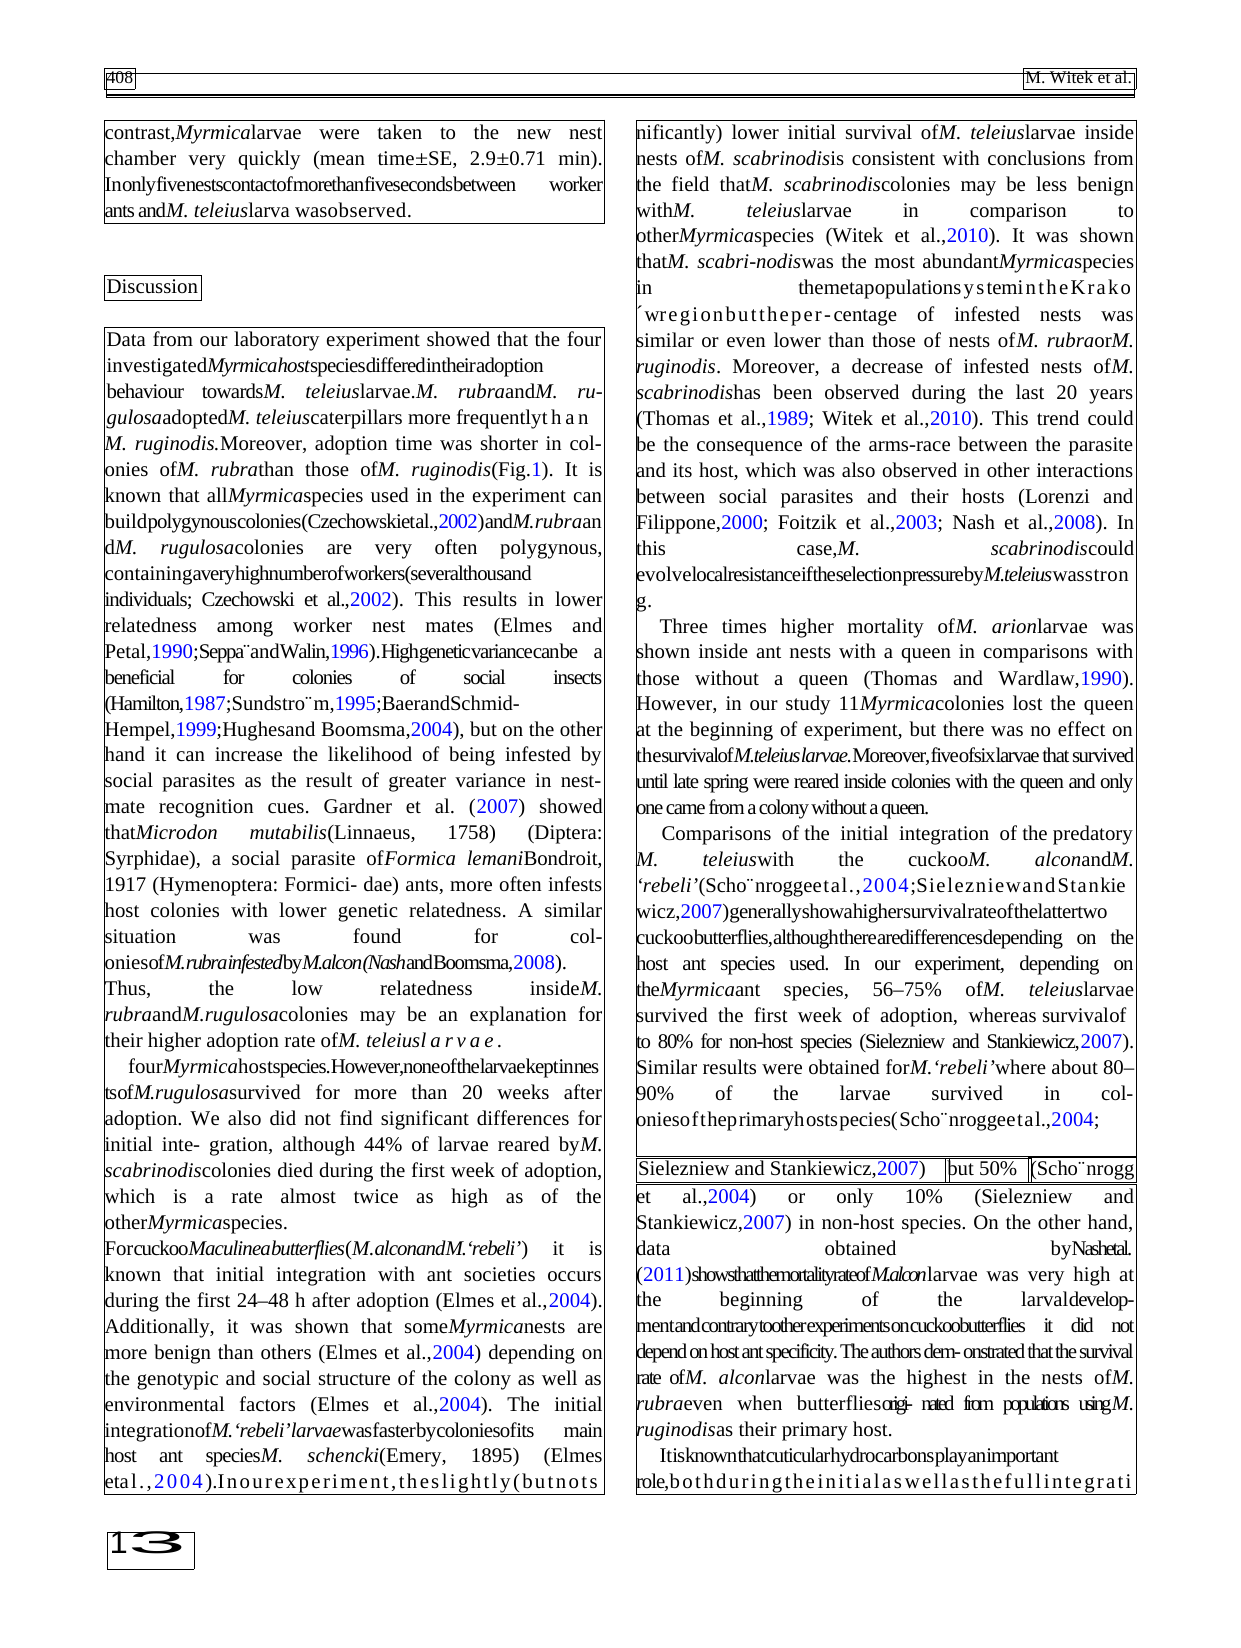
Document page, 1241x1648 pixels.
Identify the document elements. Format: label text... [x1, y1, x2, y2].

text Therewasnosignificantdifferenceinthesurvivalcurves ofM. teleiuslarvae reared by colonies of the fourMyrmicahostspecies.However,noneofthelarvaekeptinnestsofM.rugulosasurvived for more than 20 weeks after adoption. We also did not find significant differences for initial inte- gration, although 44% of larvae reared byM. scabrinodiscolonies died during the first week of adoption, which is a rate almost twice as high as of the otherMyrmicaspecies. ForcuckooMaculineabutterflies(M.alconandM.‘rebeli’) it is known that initial integration with ant societies occurs during the first 24–48 h after adoption (Elmes et al.,2004). Additionally, it was shown that someMyrmicanests are more benign than others (Elmes et al.,2004) depending on the genotypic and social structure of the colony as well as environmental factors (Elmes et al.,2004). The initial integrationofM.‘rebeli’larvaewasfasterbycoloniesofits main host ant speciesM. schencki(Emery, 1895) (Elmes etal.,2004).Inourexperiment,theslightly(butnotsig- [105, 1054, 603, 1494]
text et al.,2004) or only 10% (Sielezniew and Stankiewicz,2007) in non-host species. On the other hand, data obtained byNashetal.(2011)showsthatthemortalityrateofM.alconlarvae was very high at the beginning of the larvaldevelop- mentandcontrarytootherexperimentsoncuckoobutterflies it did not depend on host ant specificity. The authors dem- onstrated that the survival rate ofM. alconlarvae was the highest in the nests ofM. rubraeven when butterfliesorigi- nated from populations usingM. ruginodisas their primary host. [637, 1185, 1134, 1441]
text (Scho¨nrogge [1030, 1158, 1136, 1182]
text M. teleiuswith the cuckooM. alconandM. ‘rebeli’(Scho¨nroggeetal.,2004;SielezniewandStankiewicz,2007)generallyshowahighersurvivalrateofthelattertwo cuckoobutterflies,althoughtherearedifferencesdepending on the host ant species used. In our experiment, depending on theMyrmicaant species, 56–75% ofM. teleiuslarvae survived the first week of adoption, whereas survivalof [637, 847, 1134, 1027]
text nificantly) lower initial survival ofM. teleiuslarvae inside nests ofM. scabrinodisis consistent with conclusions from the field thatM. scabrinodiscolonies may be less benign withM. teleiuslarvae in comparison to otherMyrmicaspecies (Witek et al.,2010). It was shown thatM. scabri-nodiswas the most abundantMyrmicaspecies in themetapopulationsystemintheKrako´wregionbuttheper-centage of infested nests was similar or even lower than those of nests ofM. rubraorM. ruginodis. Moreover, a decrease of infested nests ofM. scabrinodishas been observed during the last 20 years (Thomas et al.,1989; Witek et al.,2010). This trend could be the consequence of the arms-race between the parasite and its host, which was also observed in other interactions between social parasites and their hosts (Lorenzi and Filippone,2000; Foitzik et al.,2003; Nash et al.,2008). In this case,M. scabrinodiscould evolvelocalresistanceiftheselectionpressurebyM.teleiuswasstrong. [637, 121, 1134, 612]
text M. ruginodis.Moreover, adoption time was shorter in col- onies ofM. rubrathan those ofM. ruginodis(Fig.1). It is known that allMyrmicaspecies used in the experiment can buildpolygynouscolonies(Czechowskietal.,2002)andM.rubraandM. rugulosacolonies are very often polygynous, containingaveryhighnumberofworkers(severalthousand individuals; Czechowski et al.,2002). This results in lower relatedness among worker nest mates (Elmes and Petal,1990;Seppa¨andWalin,1996).Highgeneticvariancecanbe a beneficial for colonies of social insects (Hamilton,1987;Sundstro¨m,1995;BaerandSchmid-Hempel,1999;Hughesand Boomsma,2004), but on the other hand it can increase the likelihood of being infested by social parasites as the result of greater variance in nest-mate recognition cues. Gardner et al. (2007) showed thatMicrodon mutabilis(Linnaeus, 1758) (Diptera: Syrphidae), a social parasite ofFormica lemaniBondroit, 1917 (Hymenoptera: Formici- dae) ants, more often infests host colonies with lower genetic relatedness. A similar situation was found for col- oniesofM.rubrainfestedbyM.alcon(NashandBoomsma,2008). Thus, the low relatedness insideM. rubraandM.rugulosacolonies may be an explanation for their higher adoption rate ofM. teleiuslarvae. [105, 431, 603, 1052]
text contrast,Myrmicalarvae were taken to the new nest chamber very quickly (mean time±SE, 2.9±0.71 min). Inonlyfivenestscontactofmorethanfivesecondsbetween worker ants andM. teleiuslarva wasobserved. [105, 121, 603, 222]
text [106, 69, 135, 73]
text Three times higher mortality ofM. arionlarvae was shown inside ant nests with a queen in comparisons with those without a queen (Thomas and Wardlaw,1990). However, in our study 11Myrmicacolonies lost the queen at the beginning of experiment, but there was no effect on thesurvivalofM.teleiuslarvae.Moreover,fiveofsixlarvae that survived until late spring were reared inside colonies with the queen and only one came from a colony without a queen. [637, 613, 1134, 819]
text but 50% [947, 1159, 1028, 1180]
text Data from our laboratory experiment showed that the four investigatedMyrmicahostspeciesdifferedintheiradoption behaviour towardsM. teleiuslarvae.M. rubraandM. ru-gulosaadoptedM. teleiuscaterpillars more frequentlythan [106, 328, 602, 429]
text Sielezniew and Stankiewicz,2007) [638, 1159, 945, 1180]
text M.alconlarvaewasmorethan90%forprimaryhostspecies and from 5 to 80% for non-host species (Sielezniew and Stankiewicz,2007). Similar results were obtained forM.‘rebeli’where about 80–90% of the larvae survived in col-oniesoftheprimaryhostspecies(Scho¨nroggeetal.,2004; [637, 1029, 1134, 1156]
text 13 [109, 1533, 194, 1559]
text M. Witek et al. [1025, 69, 1136, 87]
text 408 [107, 74, 135, 87]
text Itisknownthatcuticularhydrocarbonsplayanimportant role,bothduringtheinitialaswellasthefullintegration [637, 1443, 1135, 1494]
text Discussion [106, 276, 201, 298]
text Comparisons of the initial integration of the predatory [661, 821, 1136, 845]
